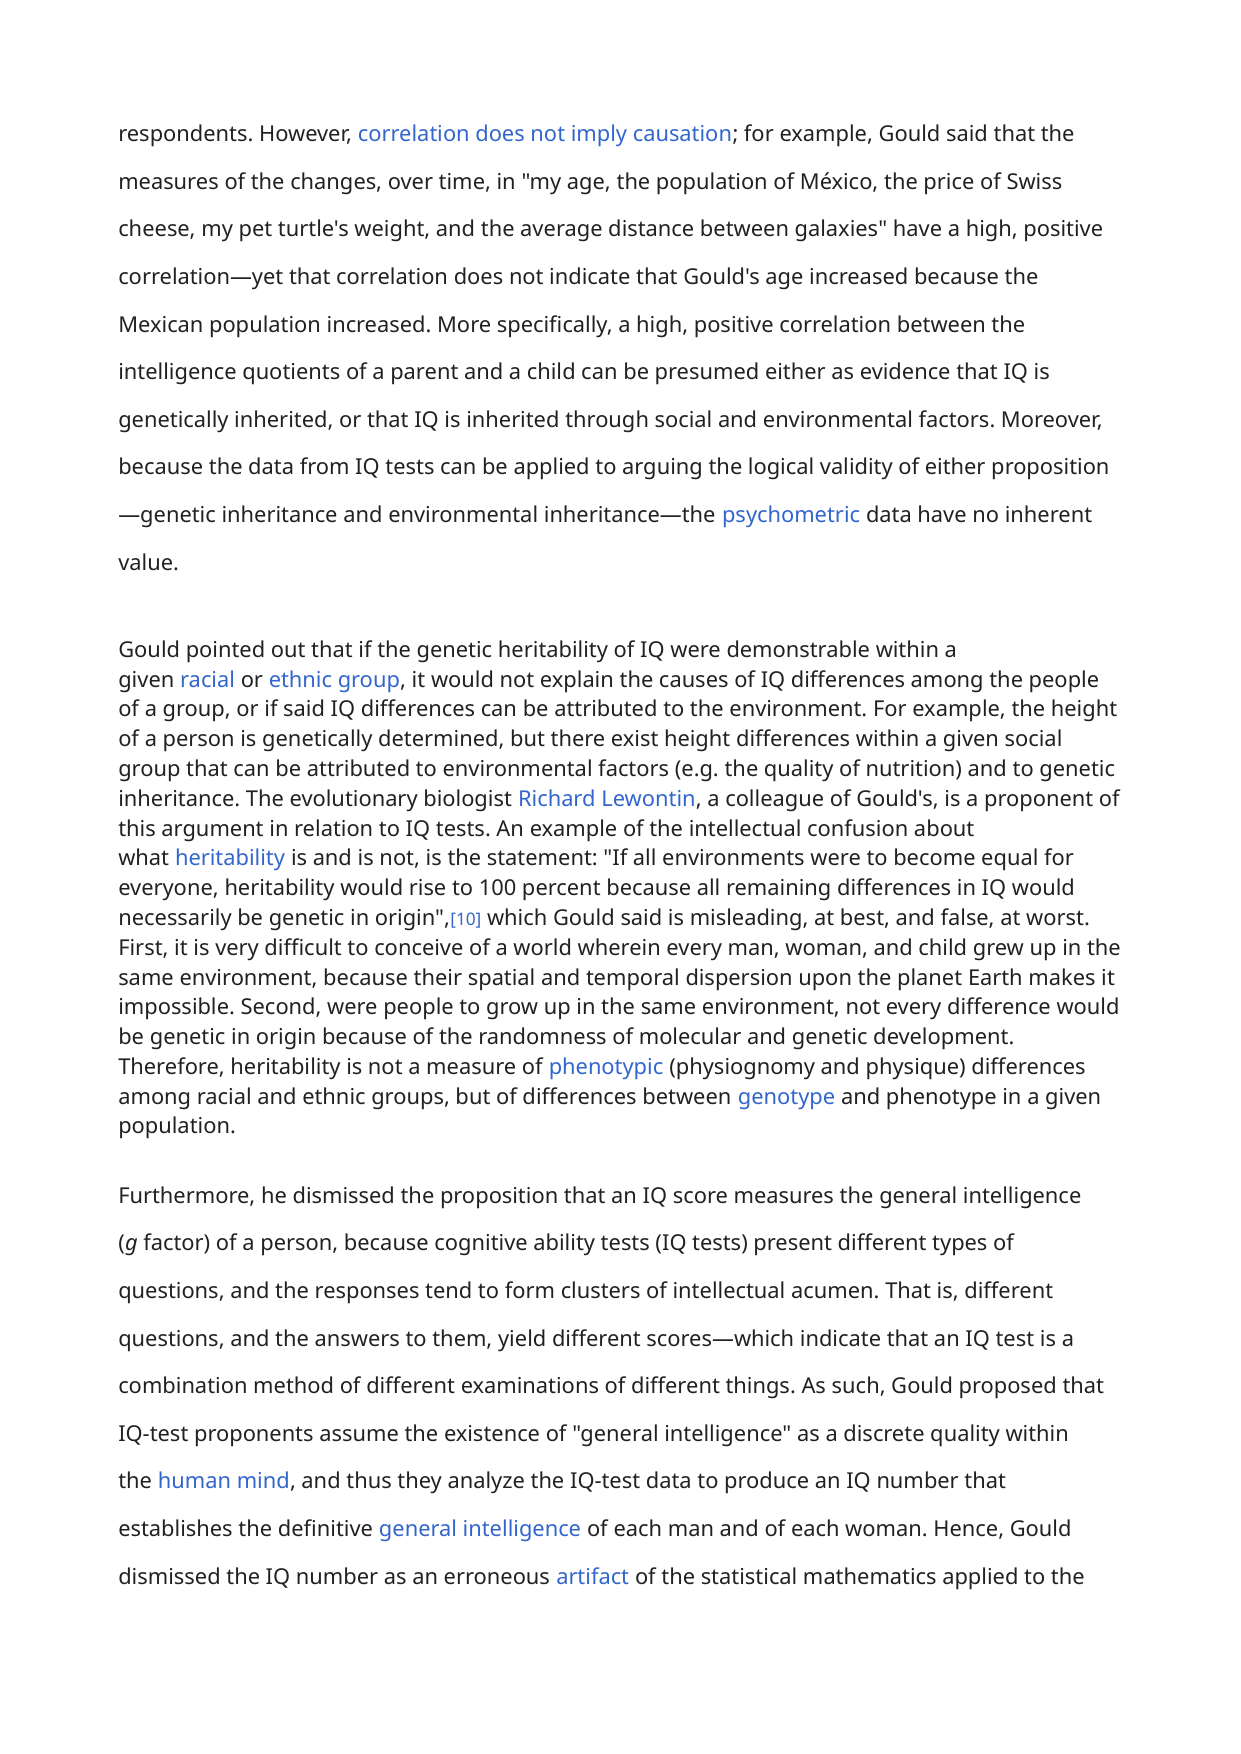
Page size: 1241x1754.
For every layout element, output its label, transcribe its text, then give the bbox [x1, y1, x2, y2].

text Furthermore, he dismissed the proposition that an IQ score measures the general intelligence (g factor) of a person, because cognitive ability tests (IQ tests) present different types of questions, and the responses tend to form clusters of intellectual acumen. That is, different questions, and the answers to them, yield different scores—which indicate that an IQ test is a combination method of different examinations of different things. As such, Gould proposed that IQ-test proponents assume the existence of "general intelligence" as a discrete quality within the human mind, and thus they analyze the IQ-test data to produce an IQ number that establishes the definitive general intelligence of each man and of each woman. Hence, Gould dismissed the IQ number as an erroneous artifact of the statistical mathematics applied to the [118, 1180, 1122, 1590]
text Gould pointed out that if the genetic heritability of IQ were demonstrable within a given racial or ethnic group, it would not explain the causes of IQ differences among the people of a group, or if said IQ differences can be attributed to the environment. For example, the height of a person is genetically determined, but there exist height differences within a given social group that can be attributed to environmental factors (e.g. the quality of nutrition) and to genetic inheritance. The evolutionary biologist Richard Lewontin, a colleague of Gould's, is a proponent of this argument in relation to IQ tests. An example of the intellectual confusion about what heritability is and is not, is the statement: "If all environments were to become equal for everyone, heritability would rise to 100 percent because all remaining differences in IQ would necessarily be genetic in origin",[10] which Gould said is misleading, at best, and false, at worst. First, it is very difficult to conceive of a world wherein every man, woman, and child grew up in the same environment, because their spatial and temporal dispersion upon the planet Earth makes it impossible. Second, were people to grow up in the same environment, not every difference would be genetic in origin because of the randomness of molecular and genetic development. Therefore, heritability is not a measure of phenotypic (physiognomy and physique) differences among racial and ethnic groups, but of differences between genotype and phenotype in a given population. [118, 634, 1122, 1140]
text respondents. However, correlation does not imply causation; for example, Gould said that the measures of the changes, over time, in "my age, the population of México, the price of Swiss cheese, my pet turtle's weight, and the average distance between galaxies" have a high, positive correlation—yet that correlation does not indicate that Gould's age increased because the Mexican population increased. More specifically, a high, positive correlation between the intelligence quotients of a parent and a child can be presumed either as evidence that IQ is genetically inherited, or that IQ is inherited through social and environmental factors. Moreover, because the data from IQ tests can be applied to arguing the logical validity of either proposition—genetic inheritance and environmental inheritance—the psychometric data have no inherent value. [118, 118, 1122, 576]
